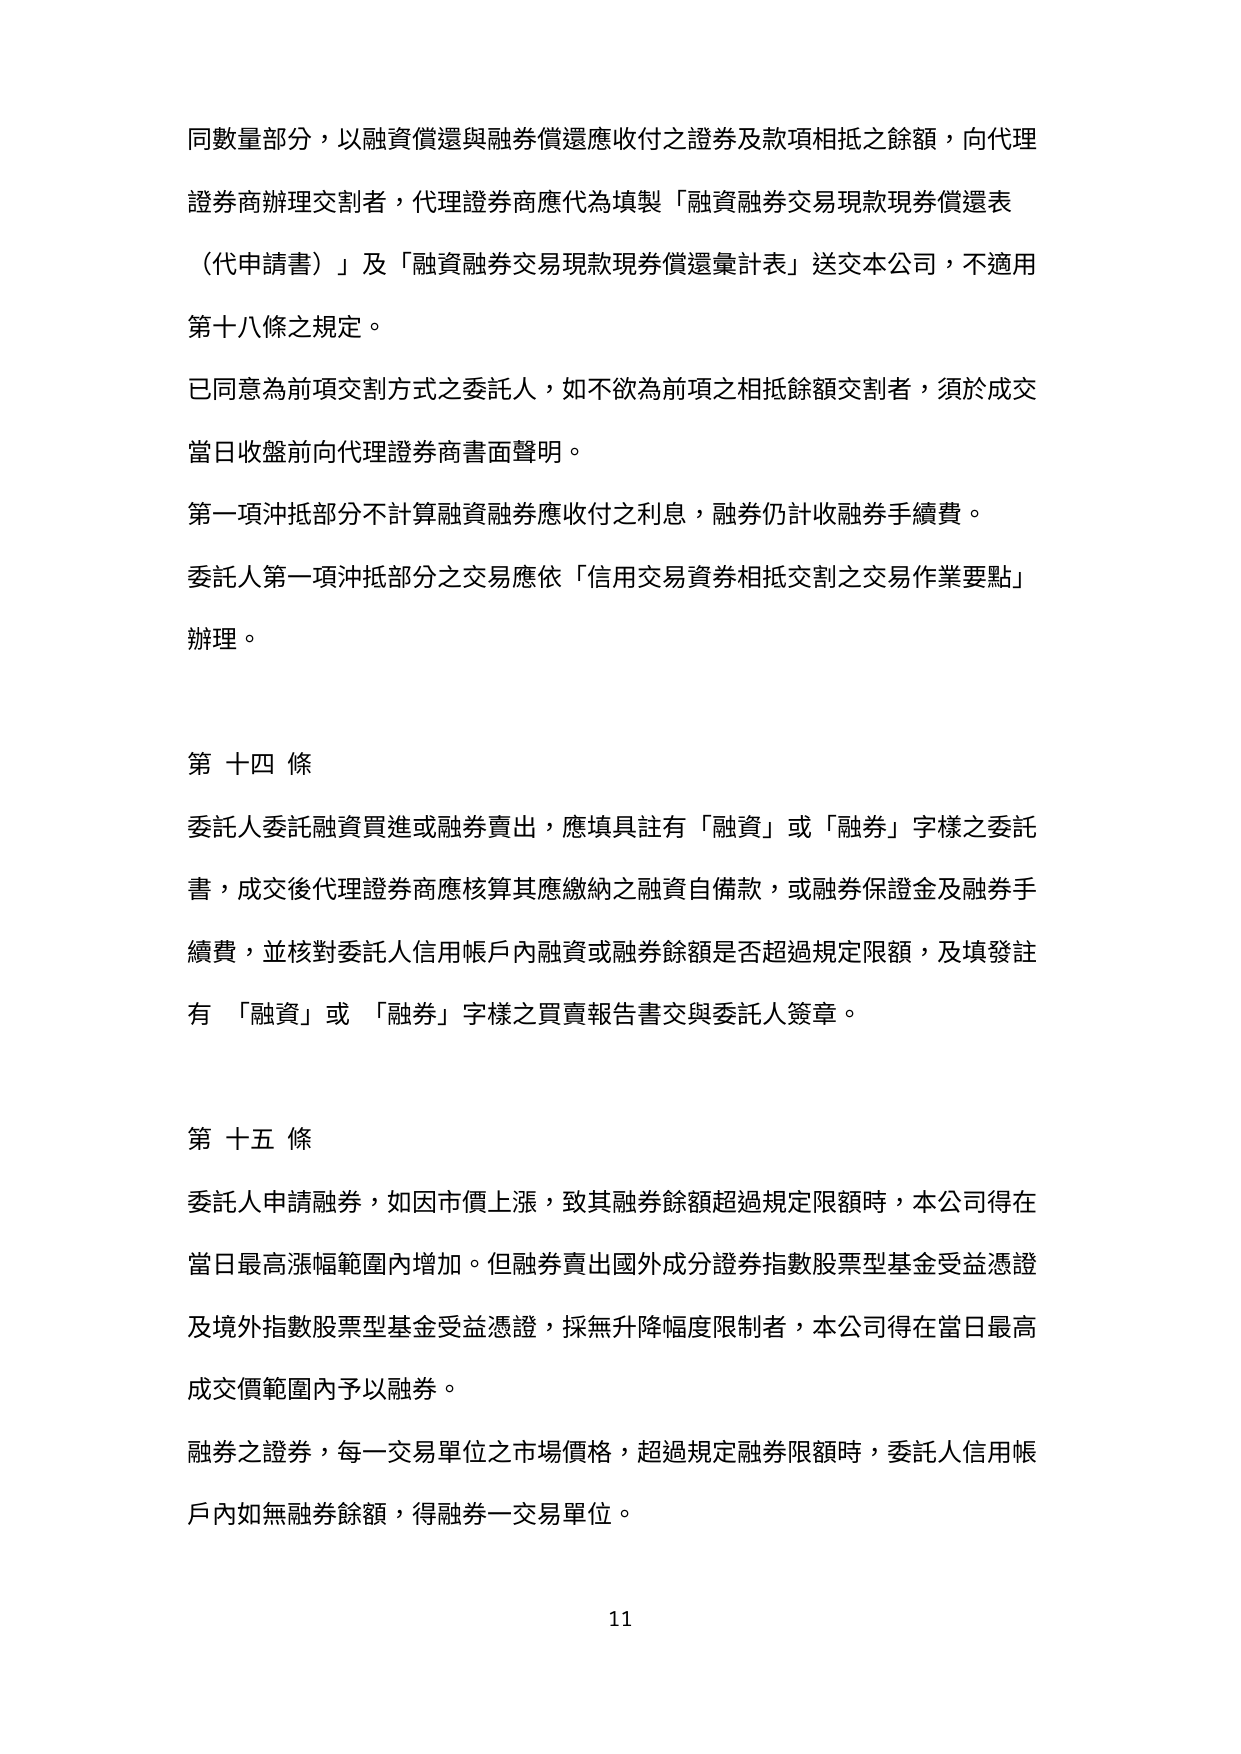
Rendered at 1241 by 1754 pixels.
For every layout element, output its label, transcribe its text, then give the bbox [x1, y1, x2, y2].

text 已同意為前項交割方式之委託人，如不欲為前項之相抵餘額交割者，須於成交當日收盤前向代理證券商書面聲明。 [187, 346, 1053, 471]
text 第一項沖抵部分不計算融資融券應收付之利息，融券仍計收融券手續費。 [187, 471, 1053, 534]
text 委託人第一項沖抵部分之交易應依「信用交易資券相抵交割之交易作業要點」辦理。 [187, 534, 1053, 659]
text 委託人申請融券，如因市價上漲，致其融券餘額超過規定限額時，本公司得在當日最高漲幅範圍內增加。但融券賣出國外成分證券指數股票型基金受益憑證及境外指數股票型基金受益憑證，採無升降幅度限制者，本公司得在當日最高成交價範圍內予以融券。 [187, 1159, 1053, 1409]
text 融券之證券，每一交易單位之市場價格，超過規定融券限額時，委託人信用帳戶內如無融券餘額，得融券一交易單位。 [187, 1409, 1053, 1534]
text 第 十五 條 [187, 1096, 1053, 1159]
text 委託人委託融資買進或融券賣出，應填具註有「融資」或「融券」字樣之委託書，成交後代理證券商應核算其應繳納之融資自備款，或融券保證金及融券手續費，並核對委託人信用帳戶內融資或融券餘額是否超過規定限額，及填發註有 「融資」或 「融券」字樣之買賣報告書交與委託人簽章。 [187, 784, 1053, 1034]
text 第 十四 條 [187, 721, 1053, 784]
text 同數量部分，以融資償還與融券償還應收付之證券及款項相抵之餘額，向代理證券商辦理交割者，代理證券商應代為填製「融資融券交易現款現券償還表（代申請書）」及「融資融券交易現款現券償還彙計表」送交本公司，不適用第十八條之規定。 [187, 96, 1053, 346]
